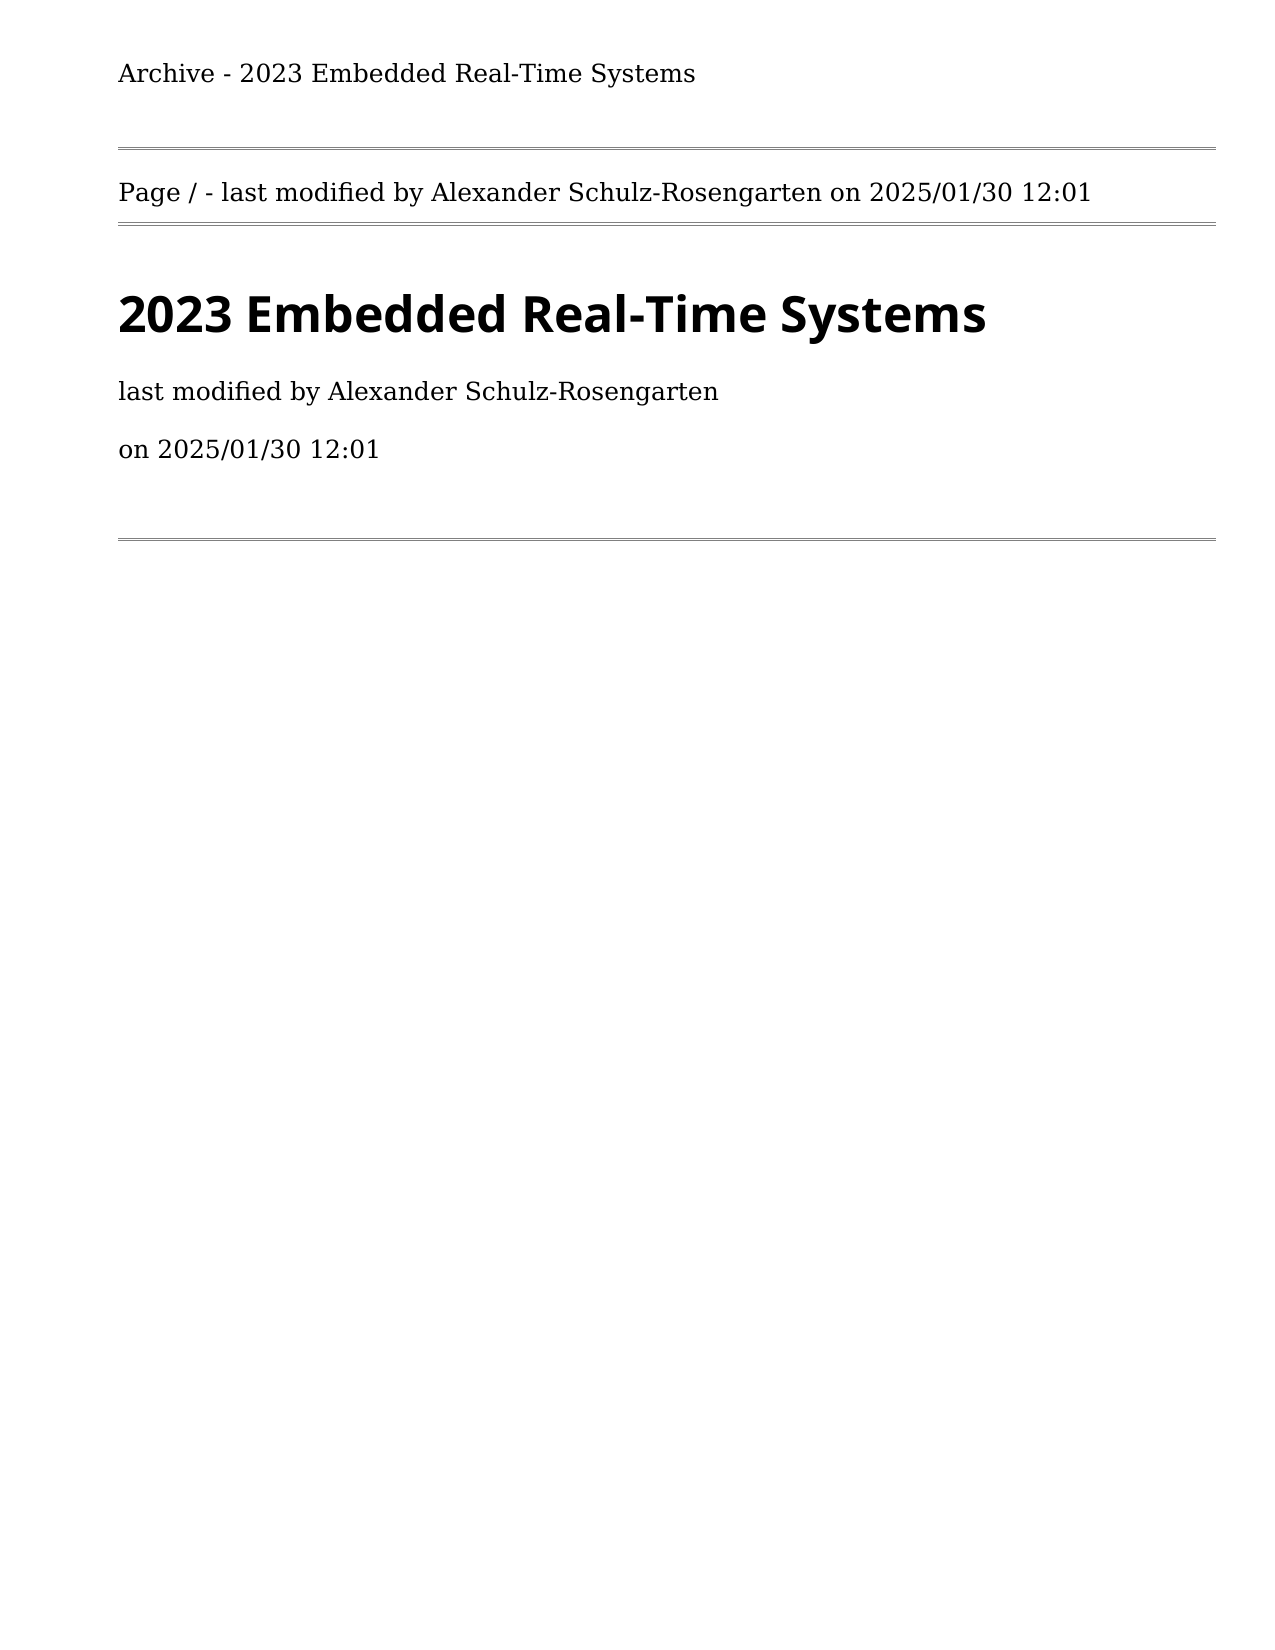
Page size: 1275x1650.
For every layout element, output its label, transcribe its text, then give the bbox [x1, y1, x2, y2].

text Archive - 2023 Embedded Real-Time Systems [118, 59, 1216, 88]
text last modified by Alexander Schulz-Rosengarten [118, 377, 1216, 406]
text Page / - last modified by Alexander Schulz-Rosengarten on 2025/01/30 12:01 [118, 179, 1216, 208]
subtitle 2023 Embedded Real-Time Systems [118, 279, 1216, 347]
text on 2025/01/30 12:01 [118, 435, 1216, 464]
